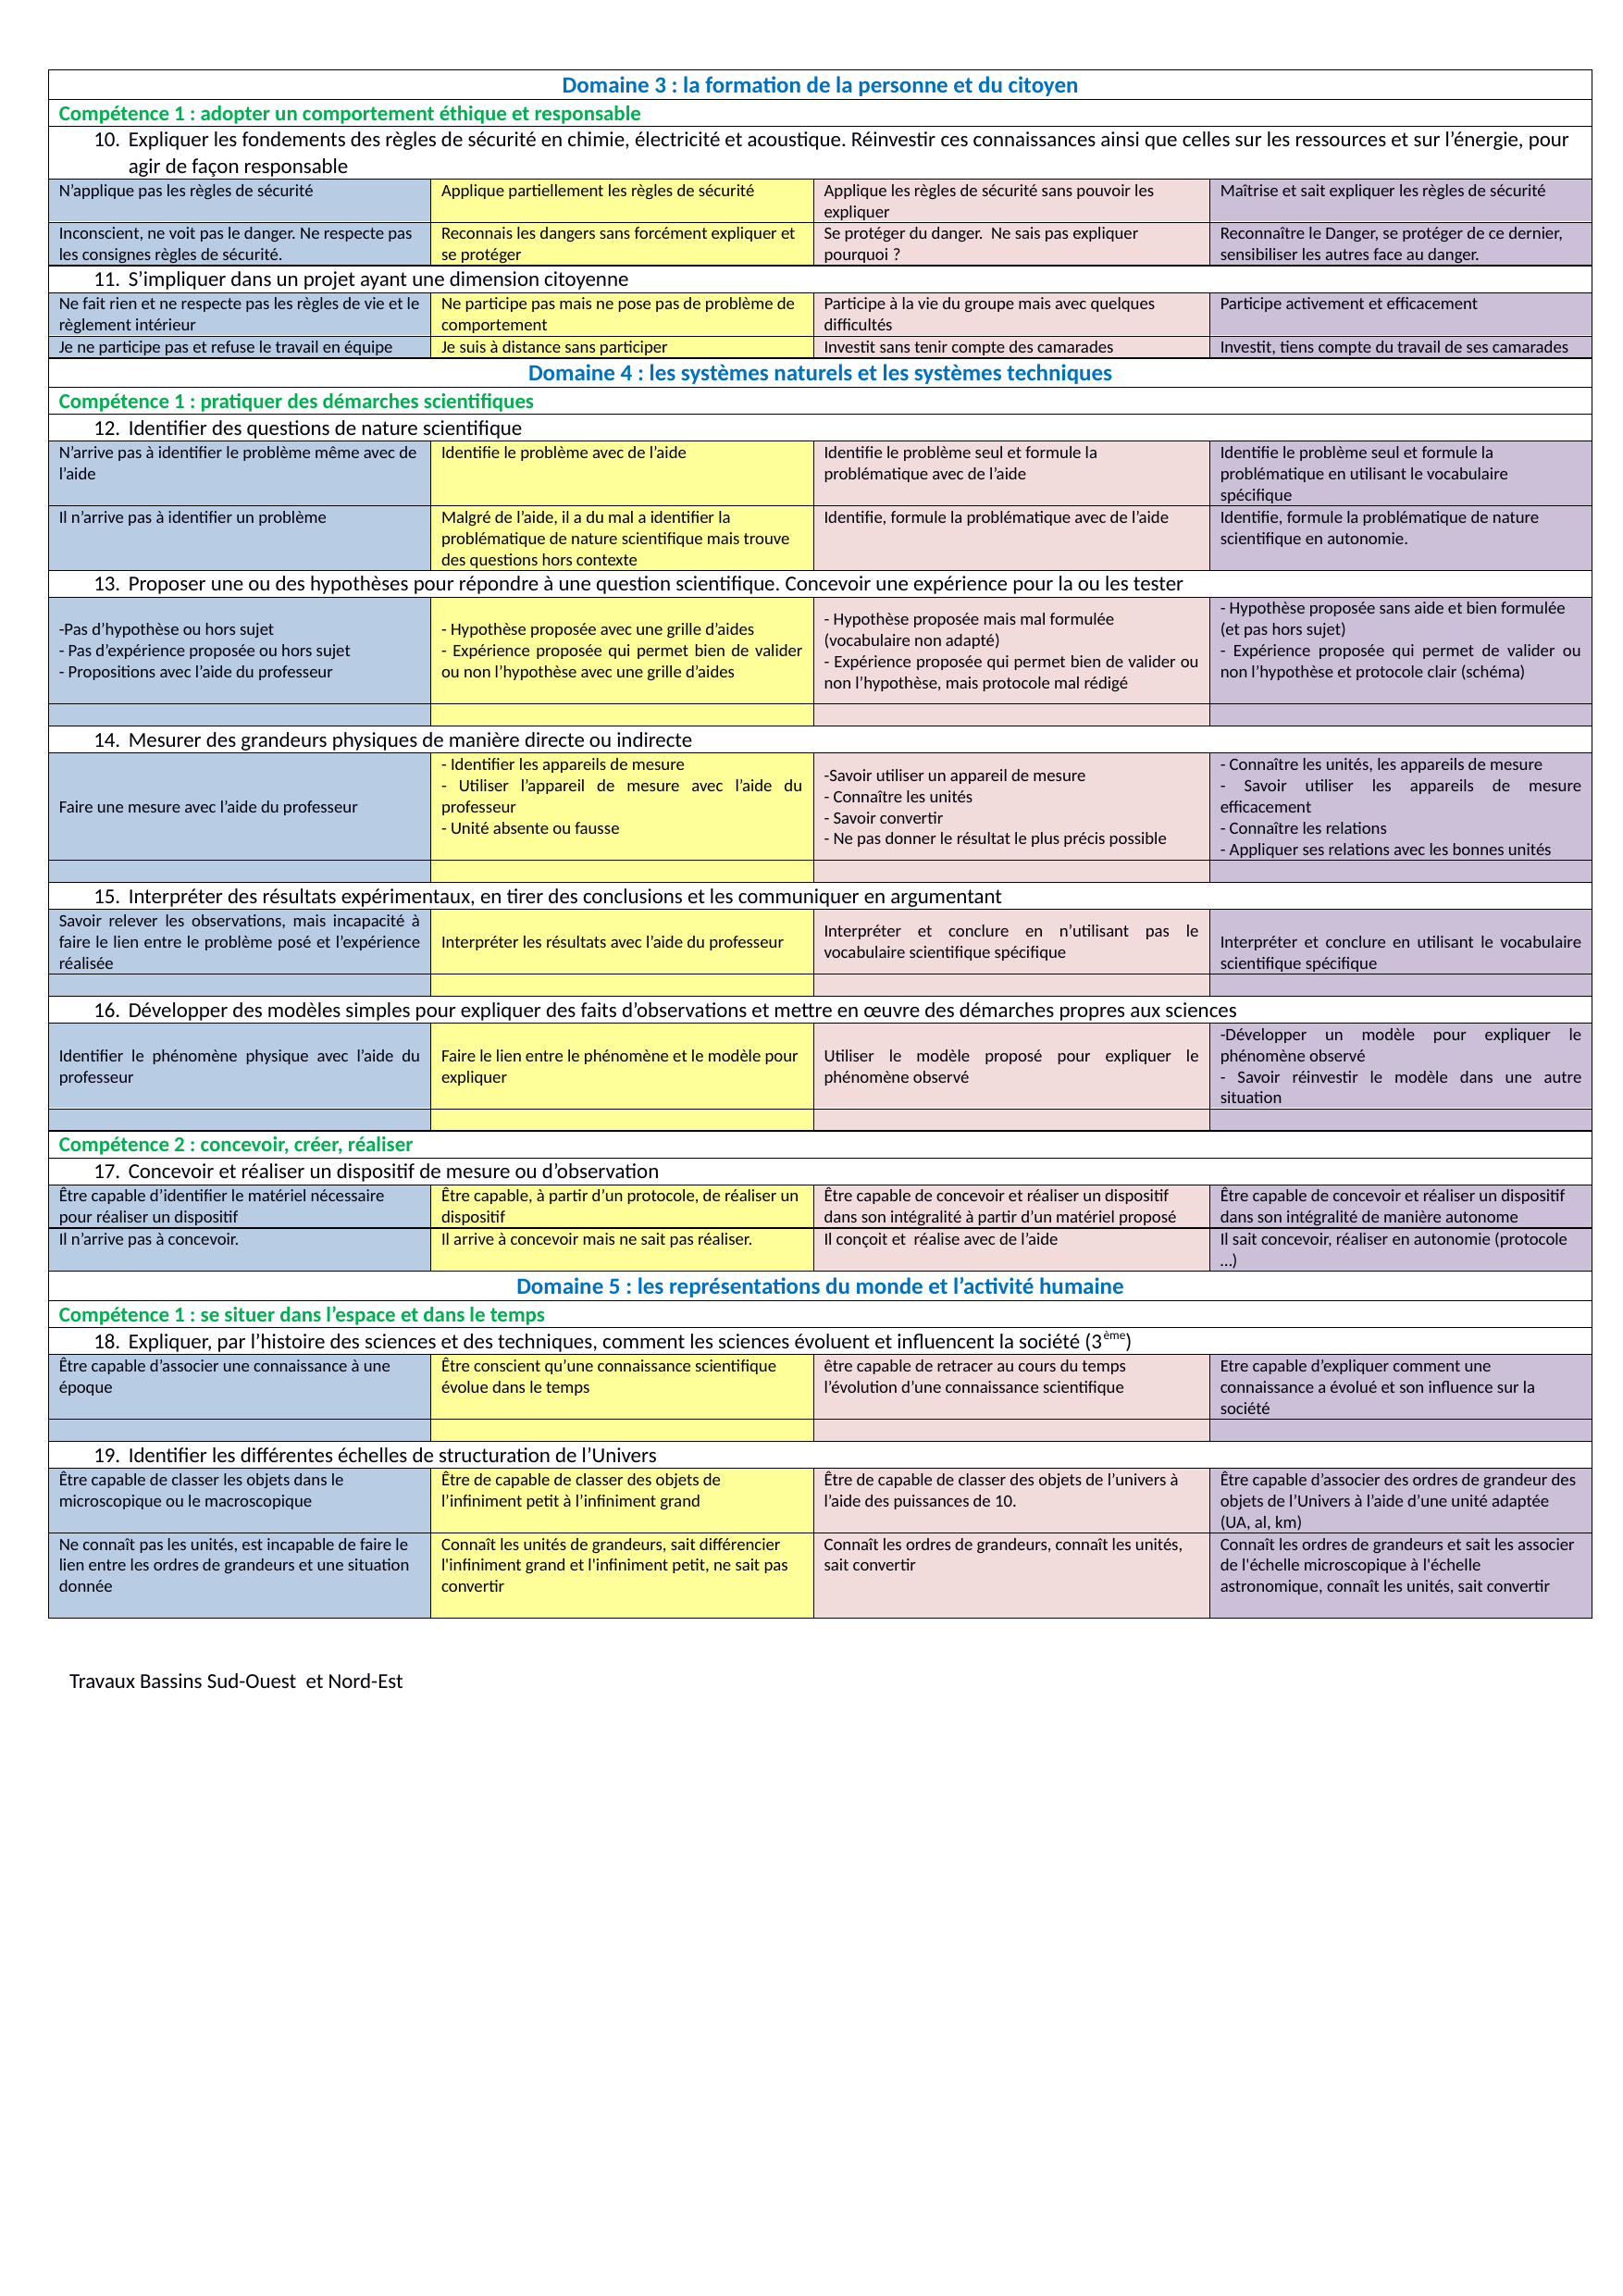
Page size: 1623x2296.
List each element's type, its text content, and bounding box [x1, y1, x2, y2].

table_cell [49, 974, 430, 996]
table_cell [49, 1110, 430, 1130]
table_cell [814, 861, 1209, 882]
table_cell [49, 861, 430, 882]
table_cell Ne fait rien et ne respecte pas les règles de vie et le règlement intérieur [49, 293, 430, 335]
table_cell [431, 1420, 813, 1441]
table_cell N’applique pas les règles de sécurité [49, 180, 430, 221]
table_cell Utiliser le modèle proposé pour expliquer le phénomène observé [814, 1024, 1209, 1108]
table_cell Investit sans tenir compte des camarades [814, 337, 1209, 357]
table_cell Expliquer les fondements des règles de sécurité en chimie, électricité et acoustique. Réinvestir ces connaissances ainsi que celles sur les ressources et sur l’énergie, pour agir de façon responsable [49, 127, 1592, 179]
table_cell Je ne participe pas et refuse le travail en équipe [49, 337, 430, 357]
table_cell Être de capable de classer des objets de l’infiniment petit à l’infiniment grand [431, 1469, 813, 1533]
table_cell Savoir relever les observations, mais incapacité à faire le lien entre le problème posé et l’expérience réalisée [49, 910, 430, 974]
table_cell Se protéger du danger. Ne sais pas expliquer pourquoi ? [814, 223, 1209, 265]
table_cell Reconnais les dangers sans forcément expliquer et se protéger [431, 223, 813, 265]
table_cell [49, 1420, 430, 1441]
table_cell Expliquer, par l’histoire des sciences et des techniques, comment les sciences évoluent et influencent la société (3ème) [49, 1328, 1592, 1354]
text Travaux Bassins Sud-Ouest et Nord-Est [69, 1668, 1554, 1694]
table_cell Développer des modèles simples pour expliquer des faits d’observations et mettre en œuvre des démarches propres aux sciences [49, 997, 1592, 1023]
table_cell Identifie, formule la problématique avec de l’aide [814, 506, 1209, 570]
table_cell Être de capable de classer des objets de l’univers à l’aide des puissances de 10. [814, 1469, 1209, 1533]
table_cell Être capable d’associer une connaissance à une époque [49, 1355, 430, 1419]
table_cell Inconscient, ne voit pas le danger. Ne respecte pas les consignes règles de sécurité. [49, 223, 430, 265]
table_cell Être capable de concevoir et réaliser un dispositif dans son intégralité à partir d’un matériel proposé [814, 1185, 1209, 1227]
table_cell [1210, 1420, 1592, 1441]
table_cell [814, 1420, 1209, 1441]
table_cell Être capable d’associer des ordres de grandeur des objets de l’Univers à l’aide d’une unité adaptée (UA, al, km) [1210, 1469, 1592, 1533]
table_cell - Hypothèse proposée sans aide et bien formulée (et pas hors sujet) - Expérience proposée qui permet de valider ou non l’hypothèse et protocole clair (schéma) [1210, 598, 1592, 703]
table_cell - Connaître les unités, les appareils de mesure - Savoir utiliser les appareils de mesure efficacement - Connaître les relations - Appliquer ses relations avec les bonnes unités [1210, 753, 1592, 860]
table_cell Compétence 1 : pratiquer des démarches scientifiques [49, 388, 1592, 414]
table_cell [431, 1110, 813, 1130]
table_cell Domaine 5 : les représentations du monde et l’activité humaine [49, 1272, 1592, 1300]
table_cell Domaine 3 : la formation de la personne et du citoyen [49, 70, 1592, 99]
table_cell Être conscient qu’une connaissance scientifique évolue dans le temps [431, 1355, 813, 1419]
table_cell S’impliquer dans un projet ayant une dimension citoyenne [49, 267, 1592, 292]
table_cell Mesurer des grandeurs physiques de manière directe ou indirecte [49, 726, 1592, 752]
table_cell Domaine 4 : les systèmes naturels et les systèmes techniques [49, 359, 1592, 387]
table_cell Interpréter des résultats expérimentaux, en tirer des conclusions et les communiquer en argumentant [49, 883, 1592, 909]
table_cell Identifie le problème avec de l’aide [431, 441, 813, 505]
table_cell Compétence 1 : adopter un comportement éthique et responsable [49, 100, 1592, 126]
table_cell Participe activement et efficacement [1210, 293, 1592, 335]
table_cell Interpréter et conclure en n’utilisant pas le vocabulaire scientifique spécifique [814, 910, 1209, 974]
table_cell [1210, 704, 1592, 726]
table_cell -Développer un modèle pour expliquer le phénomène observé - Savoir réinvestir le modèle dans une autre situation [1210, 1024, 1592, 1108]
table_cell Il n’arrive pas à identifier un problème [49, 506, 430, 570]
table_cell Ne participe pas mais ne pose pas de problème de comportement [431, 293, 813, 335]
table_cell Reconnaître le Danger, se protéger de ce dernier, sensibiliser les autres face au danger. [1210, 223, 1592, 265]
table_cell - Hypothèse proposée mais mal formulée (vocabulaire non adapté) - Expérience proposée qui permet bien de valider ou non l’hypothèse, mais protocole mal rédigé [814, 598, 1209, 703]
table_cell Applique partiellement les règles de sécurité [431, 180, 813, 221]
table_cell - Identifier les appareils de mesure - Utiliser l’appareil de mesure avec l’aide du professeur - Unité absente ou fausse [431, 753, 813, 860]
table_cell Interpréter et conclure en utilisant le vocabulaire scientifique spécifique [1210, 910, 1592, 974]
table_cell Identifier les différentes échelles de structuration de l’Univers [49, 1442, 1592, 1468]
table_cell Il arrive à concevoir mais ne sait pas réaliser. [431, 1229, 813, 1271]
table_cell Investit, tiens compte du travail de ses camarades [1210, 337, 1592, 357]
table_cell Identifier des questions de nature scientifique [49, 415, 1592, 441]
table_cell Compétence 1 : se situer dans l’espace et dans le temps [49, 1301, 1592, 1327]
table_cell Compétence 2 : concevoir, créer, réaliser [49, 1132, 1592, 1158]
table_cell [1210, 974, 1592, 996]
table_cell Identifie le problème seul et formule la problématique en utilisant le vocabulaire spécifique [1210, 441, 1592, 505]
table_cell Être capable d’identifier le matériel nécessaire pour réaliser un dispositif [49, 1185, 430, 1227]
table_cell Ne connaît pas les unités, est incapable de faire le lien entre les ordres de grandeurs et une situation donnée [49, 1533, 430, 1618]
table_cell -Pas d’hypothèse ou hors sujet - Pas d’expérience proposée ou hors sujet - Propositions avec l’aide du professeur [49, 598, 430, 703]
table_cell Etre capable d’expliquer comment une connaissance a évolué et son influence sur la société [1210, 1355, 1592, 1419]
table_cell Connaît les ordres de grandeurs et sait les associer de l'échelle microscopique à l'échelle astronomique, connaît les unités, sait convertir [1210, 1533, 1592, 1618]
table_cell Applique les règles de sécurité sans pouvoir les expliquer [814, 180, 1209, 221]
table_cell [1210, 861, 1592, 882]
table_cell Être capable de classer les objets dans le microscopique ou le macroscopique [49, 1469, 430, 1533]
table_cell Être capable, à partir d’un protocole, de réaliser un dispositif [431, 1185, 813, 1227]
table_cell Identifie le problème seul et formule la problématique avec de l’aide [814, 441, 1209, 505]
table_cell - Hypothèse proposée avec une grille d’aides - Expérience proposée qui permet bien de valider ou non l’hypothèse avec une grille d’aides [431, 598, 813, 703]
table_cell Proposer une ou des hypothèses pour répondre à une question scientifique. Concevoir une expérience pour la ou les tester [49, 571, 1592, 597]
table_cell Connaît les unités de grandeurs, sait différencier l'infiniment grand et l'infiniment petit, ne sait pas convertir [431, 1533, 813, 1618]
table_cell -Savoir utiliser un appareil de mesure - Connaître les unités - Savoir convertir - Ne pas donner le résultat le plus précis possible [814, 753, 1209, 860]
table_cell Il conçoit et réalise avec de l’aide [814, 1229, 1209, 1271]
table_cell Malgré de l’aide, il a du mal a identifier la problématique de nature scientifique mais trouve des questions hors contexte [431, 506, 813, 570]
table_cell Identifie, formule la problématique de nature scientifique en autonomie. [1210, 506, 1592, 570]
table_cell Connaît les ordres de grandeurs, connaît les unités, sait convertir [814, 1533, 1209, 1618]
table_cell N’arrive pas à identifier le problème même avec de l’aide [49, 441, 430, 505]
table_cell [1210, 1110, 1592, 1130]
table_cell Identifier le phénomène physique avec l’aide du professeur [49, 1024, 430, 1108]
table_cell [814, 974, 1209, 996]
table_cell Concevoir et réaliser un dispositif de mesure ou d’observation [49, 1159, 1592, 1184]
table_cell [431, 861, 813, 882]
table_cell Faire une mesure avec l’aide du professeur [49, 753, 430, 860]
table_cell Il sait concevoir, réaliser en autonomie (protocole …) [1210, 1229, 1592, 1271]
table_cell Je suis à distance sans participer [431, 337, 813, 357]
table_cell Il n’arrive pas à concevoir. [49, 1229, 430, 1271]
table_cell Participe à la vie du groupe mais avec quelques difficultés [814, 293, 1209, 335]
table_cell Être capable de concevoir et réaliser un dispositif dans son intégralité de manière autonome [1210, 1185, 1592, 1227]
table_cell Faire le lien entre le phénomène et le modèle pour expliquer [431, 1024, 813, 1108]
table_cell [431, 704, 813, 726]
table_cell [431, 974, 813, 996]
table_cell Interpréter les résultats avec l’aide du professeur [431, 910, 813, 974]
table_cell [49, 704, 430, 726]
table_cell [814, 704, 1209, 726]
table_cell [814, 1110, 1209, 1130]
table_cell être capable de retracer au cours du temps l’évolution d’une connaissance scientifique [814, 1355, 1209, 1419]
table_cell Maîtrise et sait expliquer les règles de sécurité [1210, 180, 1592, 221]
